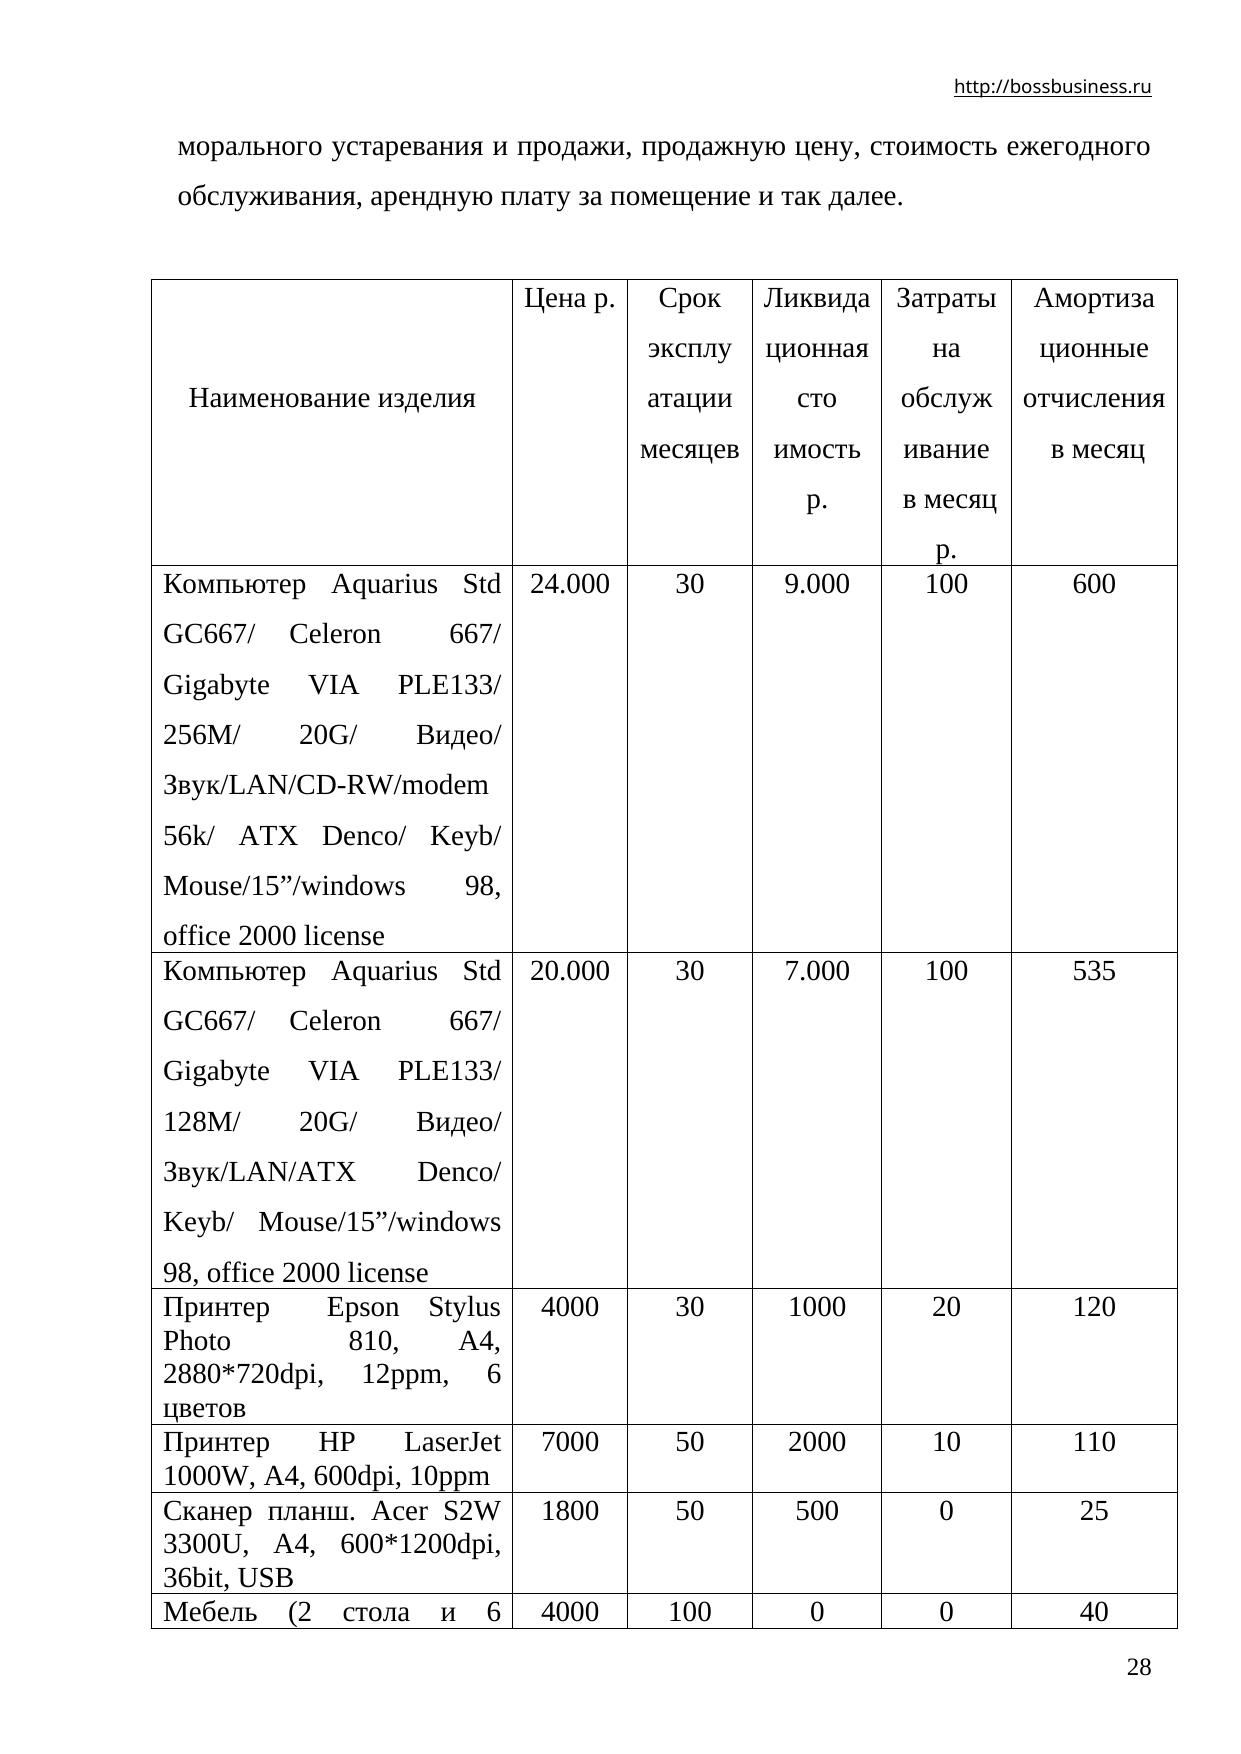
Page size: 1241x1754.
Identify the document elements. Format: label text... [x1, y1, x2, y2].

table_cell 535 [1012, 953, 1177, 1288]
table_cell Сканер планш. Acer S2W 3300U, A4, 600*1200dpi, 36bit, USB [152, 1493, 512, 1593]
table_cell 7000 [513, 1425, 627, 1492]
table_cell 100 [628, 1594, 752, 1628]
table_cell 9.000 [753, 566, 881, 952]
table_cell Компьютер Aquarius Std GC667/ Celeron 667/ Gigabyte VIA PLE133/ 256M/ 20G/ Видео/ Звук/LAN/CD-RW/modem 56k/ ATX Denco/ Keyb/ Mouse/15”/windows 98, office 2000 license [152, 566, 512, 952]
table_cell 24.000 [513, 566, 627, 952]
table_cell 30 [628, 1289, 752, 1423]
table_cell Мебель (2 стола и 6 [152, 1594, 512, 1628]
table_cell Принтер HP LaserJet 1000W, A4, 600dpi, 10ppm [152, 1425, 512, 1492]
table_cell 1000 [753, 1289, 881, 1423]
table_cell 1800 [513, 1493, 627, 1593]
text морального устаревания и продажи, продажную цену, стоимость ежегодного обслуживания, арендную плату за помещение и так далее. [177, 128, 1152, 212]
table_cell 30 [628, 953, 752, 1288]
table_header Затраты на обслуж ивание в месяц р. [882, 280, 1011, 565]
table_cell 100 [882, 566, 1011, 952]
table_cell 2000 [753, 1425, 881, 1492]
table_cell 600 [1012, 566, 1177, 952]
table_cell 30 [628, 566, 752, 952]
table_cell 20.000 [513, 953, 627, 1288]
table_cell 0 [882, 1594, 1011, 1628]
table_cell Компьютер Aquarius Std GC667/ Celeron 667/ Gigabyte VIA PLE133/ 128M/ 20G/ Видео/ Звук/LAN/ATX Denco/ Keyb/ Mouse/15”/windows 98, office 2000 license [152, 953, 512, 1288]
table_header Ликвида ционная сто имость р. [753, 280, 881, 565]
table_cell 110 [1012, 1425, 1177, 1492]
table_header Цена р. [513, 280, 627, 565]
table_cell 25 [1012, 1493, 1177, 1593]
table_header Амортиза ционные отчисления в месяц [1012, 280, 1177, 565]
table_header Срок эксплу атации месяцев [628, 280, 752, 565]
table_cell 4000 [513, 1289, 627, 1423]
table_cell 7.000 [753, 953, 881, 1288]
table_cell 50 [628, 1493, 752, 1593]
table_cell 50 [628, 1425, 752, 1492]
table_cell 4000 [513, 1594, 627, 1628]
table_cell 500 [753, 1493, 881, 1593]
table_cell 40 [1012, 1594, 1177, 1628]
table_cell 0 [882, 1493, 1011, 1593]
table_cell 0 [753, 1594, 881, 1628]
table_cell 10 [882, 1425, 1011, 1492]
table_cell 20 [882, 1289, 1011, 1423]
table_cell Принтер Epson Stylus Photo 810, A4, 2880*720dpi, 12ppm, 6 цветов [152, 1289, 512, 1423]
table_cell 120 [1012, 1289, 1177, 1423]
table_header Наименование изделия [152, 280, 512, 565]
table_cell 100 [882, 953, 1011, 1288]
